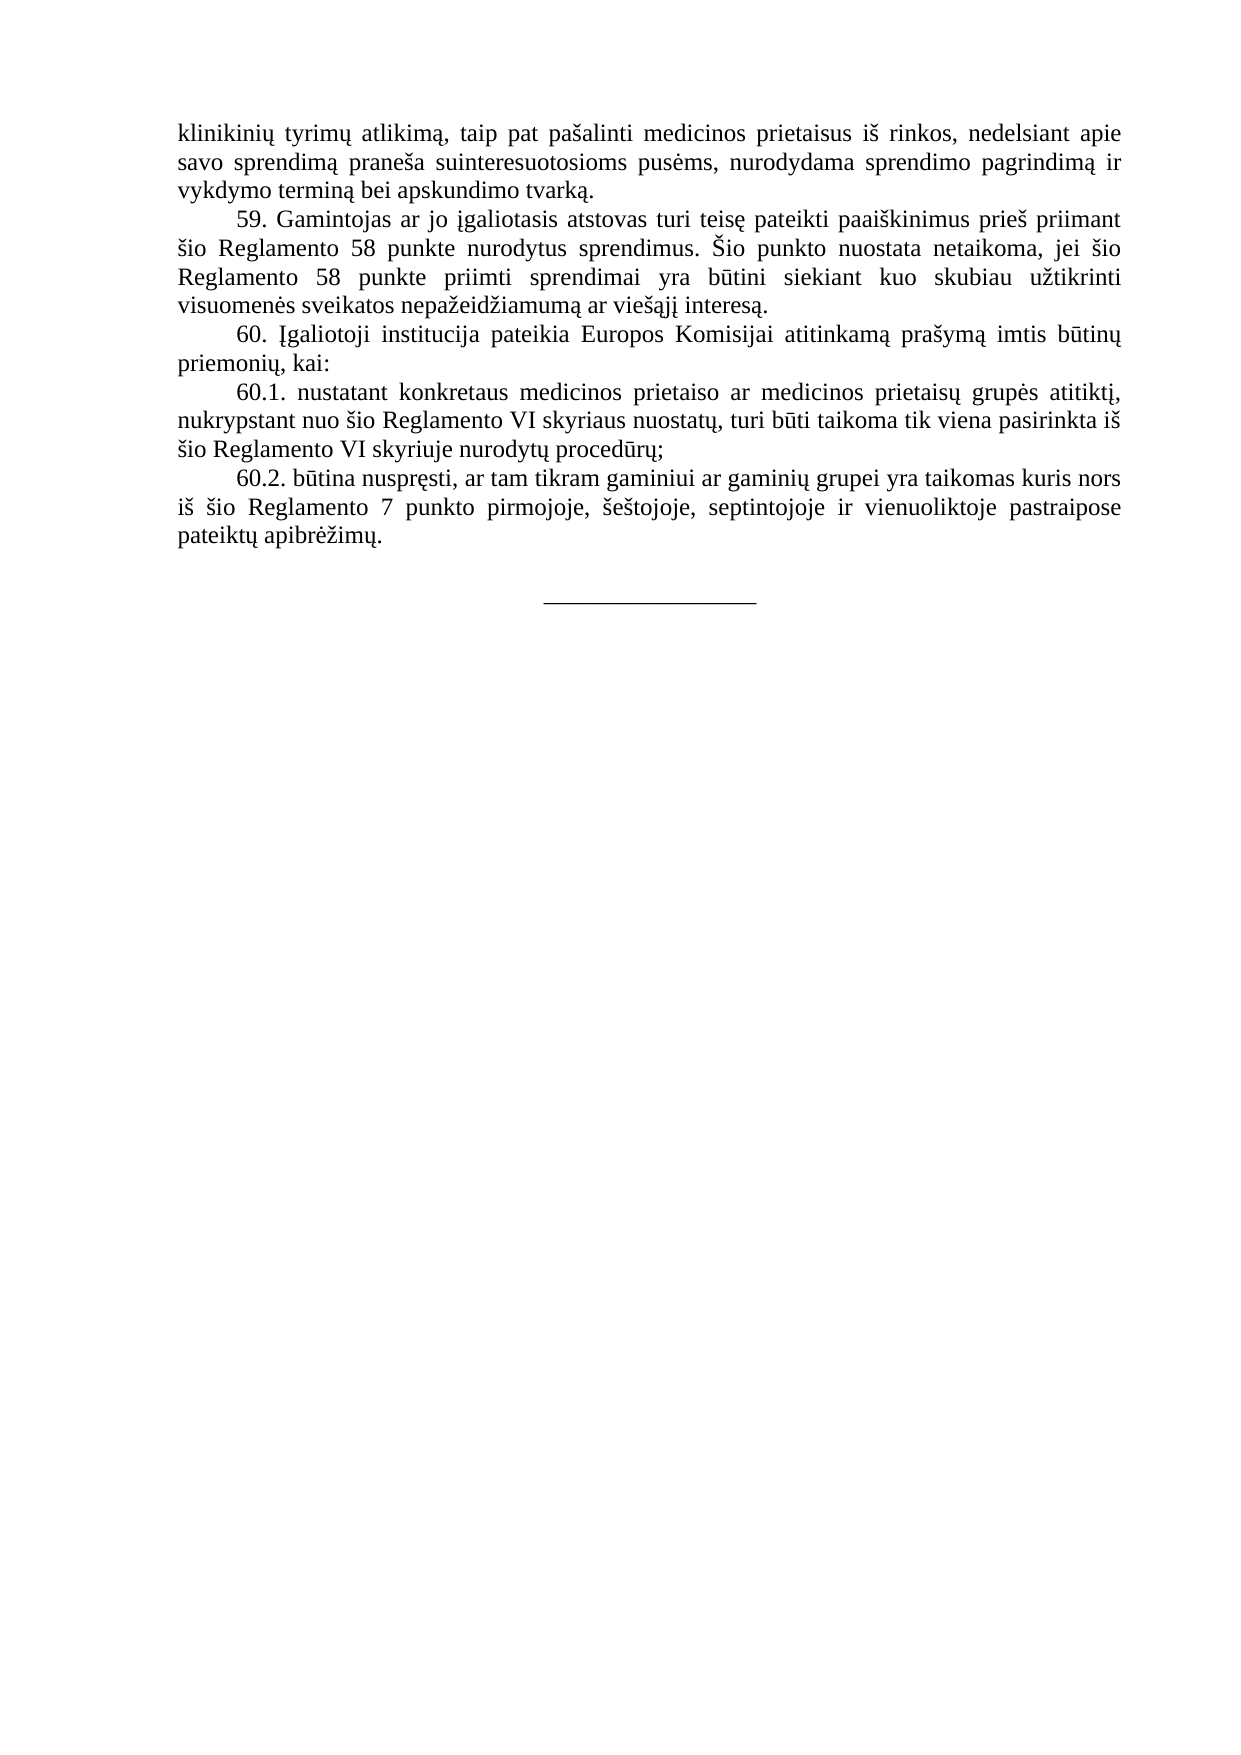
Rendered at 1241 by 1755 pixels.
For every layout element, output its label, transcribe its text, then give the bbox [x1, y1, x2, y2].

text klinikinių tyrimų atlikimą, taip pat pašalinti medicinos prietaisus iš rinkos, nedelsiant apie savo sprendimą praneša suinteresuotosioms pusėms, nurodydama sprendimo pagrindimą ir vykdymo terminą bei apskundimo tvarką. [177, 118, 1122, 204]
text 59. Gamintojas ar jo įgaliotasis atstovas turi teisę pateikti paaiškinimus prieš priimant šio Reglamento 58 punkte nurodytus sprendimus. Šio punkto nuostata netaikoma, jei šio Reglamento 58 punkte priimti sprendimai yra būtini siekiant kuo skubiau užtikrinti visuomenės sveikatos nepažeidžiamumą ar viešąjį interesą. [177, 204, 1122, 319]
text _________________ [177, 578, 1122, 607]
text 60. Įgaliotoji institucija pateikia Europos Komisijai atitinkamą prašymą imtis būtinų priemonių, kai: [177, 319, 1122, 377]
text 60.1. nustatant konkretaus medicinos prietaiso ar medicinos prietaisų grupės atitiktį, nukrypstant nuo šio Reglamento VI skyriaus nuostatų, turi būti taikoma tik viena pasirinkta iš šio Reglamento VI skyriuje nurodytų procedūrų; [177, 377, 1122, 463]
text 60.2. būtina nuspręsti, ar tam tikram gaminiui ar gaminių grupei yra taikomas kuris nors iš šio Reglamento 7 punkto pirmojoje, šeštojoje, septintojoje ir vienuoliktoje pastraipose pateiktų apibrėžimų. [177, 463, 1122, 549]
